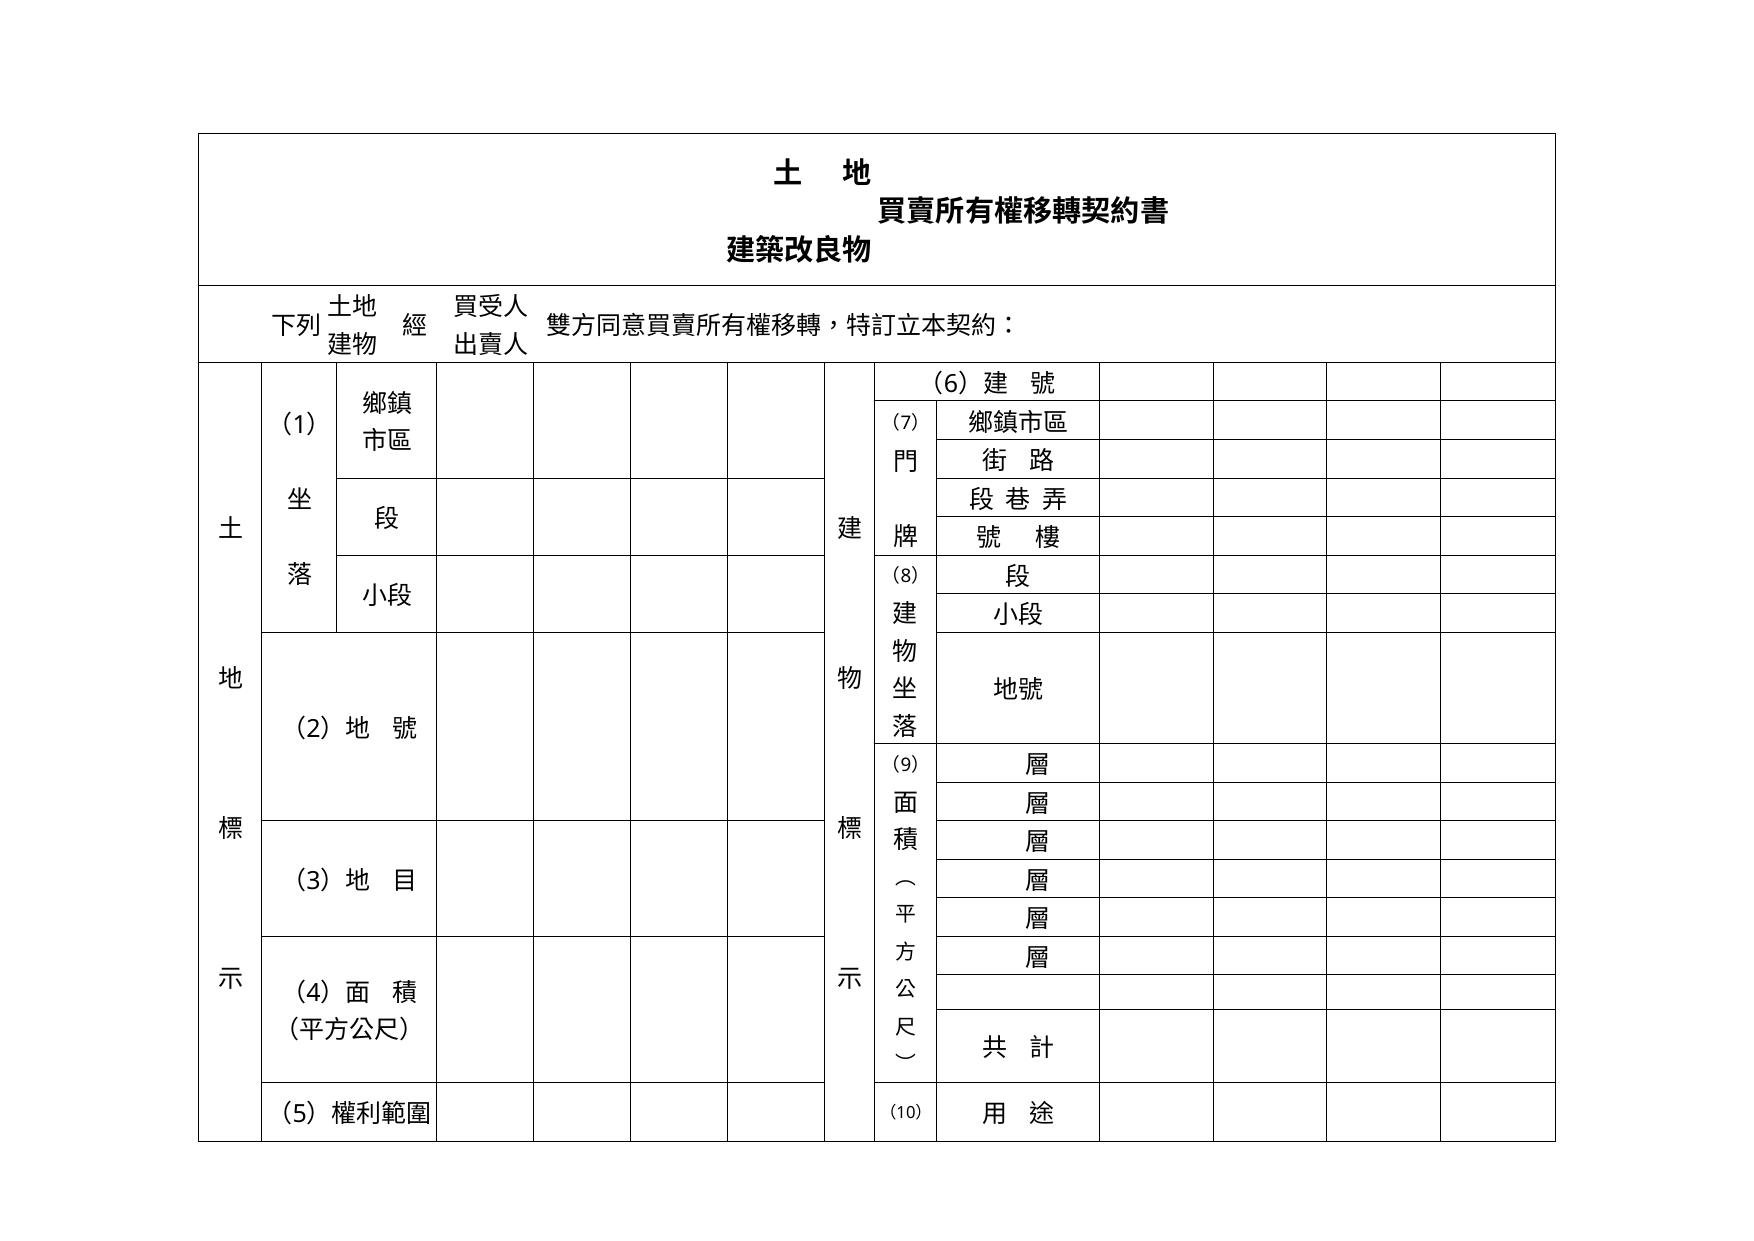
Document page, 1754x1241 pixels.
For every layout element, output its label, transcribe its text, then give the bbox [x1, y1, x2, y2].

table_cell [1100, 517, 1213, 554]
table_cell 下列 [199, 286, 324, 362]
table_cell [1441, 479, 1555, 516]
table_cell [534, 821, 630, 936]
table_cell 建築改良物 [199, 209, 874, 285]
table_header 土 地 [199, 134, 874, 209]
table_cell 共 計 [937, 1010, 1099, 1082]
table_cell [1214, 363, 1326, 400]
table_cell [631, 821, 727, 936]
table_cell [534, 479, 630, 554]
table_cell [1214, 1083, 1326, 1141]
table_cell [1441, 440, 1555, 477]
table_cell [1441, 517, 1555, 554]
table_cell [1214, 440, 1326, 477]
table_cell 層 [937, 860, 1099, 897]
table_cell （10） [875, 1083, 936, 1141]
table_cell [1214, 479, 1326, 516]
table_cell [437, 363, 533, 477]
table_cell [1327, 744, 1440, 782]
table_cell [1441, 594, 1555, 632]
table_cell [1327, 479, 1440, 516]
table_cell [1100, 363, 1213, 400]
table_cell [728, 937, 824, 1082]
table_cell [1327, 937, 1440, 974]
table_cell 小段 [937, 594, 1099, 632]
table_cell [437, 479, 533, 554]
table_cell [728, 363, 824, 477]
table_cell [1327, 821, 1440, 859]
table_cell 鄉鎮市區 [937, 401, 1099, 439]
table_cell [1214, 633, 1326, 743]
table_cell [631, 937, 727, 1082]
table_cell [1327, 975, 1440, 1009]
table_cell [1214, 517, 1326, 554]
table_cell [1327, 898, 1440, 936]
table_cell [1441, 401, 1555, 439]
table_cell [631, 556, 727, 632]
table_cell [1100, 401, 1213, 439]
table_cell （5）權利範圍 [262, 1083, 436, 1141]
table_cell [1100, 633, 1213, 743]
table_cell 段 巷 弄 [937, 479, 1099, 516]
table_cell [1327, 517, 1440, 554]
table_cell [631, 1083, 727, 1141]
table_cell [1214, 975, 1326, 1009]
table_cell [1214, 1010, 1326, 1082]
table_cell [1441, 633, 1555, 743]
table_cell [1214, 860, 1326, 897]
table_cell [728, 556, 824, 632]
table_cell [728, 633, 824, 820]
table_cell [1100, 975, 1213, 1009]
table_cell [1100, 556, 1213, 593]
table_cell 鄉鎮 市區 [337, 363, 436, 477]
table_cell [1327, 556, 1440, 593]
table_cell 用 途 [937, 1083, 1099, 1141]
table_cell [437, 1083, 533, 1141]
table_cell （7） 門 牌 [875, 401, 936, 554]
table_header 買賣所有權移轉契約書 [874, 134, 1555, 285]
table_cell [1441, 556, 1555, 593]
table_cell [534, 633, 630, 820]
table_cell 建 物 標 示 [825, 363, 874, 1141]
table_cell [437, 633, 533, 820]
table_cell [1327, 783, 1440, 820]
table_cell [1327, 440, 1440, 477]
table_cell [534, 1083, 630, 1141]
table_cell [534, 556, 630, 632]
table_cell （1） 坐 落 [262, 363, 336, 632]
table_cell 街 路 [937, 440, 1099, 477]
table_cell [728, 1083, 824, 1141]
table_cell [1214, 401, 1326, 439]
table_cell [1327, 363, 1440, 400]
table_cell 段 [937, 556, 1099, 593]
table_cell [1100, 1083, 1213, 1141]
table_cell 層 [937, 898, 1099, 936]
table_cell 雙方同意買賣所有權移轉，特訂立本契約： [544, 286, 1555, 362]
table_cell 買受人 [450, 286, 544, 323]
table_cell 段 [337, 479, 436, 554]
table_cell [1441, 783, 1555, 820]
table_cell （4）面 積 （平方公尺） [262, 937, 436, 1082]
table_cell [1327, 594, 1440, 632]
table_cell （8） 建 物 坐 落 [875, 556, 936, 743]
table_cell [1100, 744, 1213, 782]
table_cell [1214, 898, 1326, 936]
table_cell [534, 937, 630, 1082]
table_cell [1441, 363, 1555, 400]
table_cell 號 樓 [937, 517, 1099, 554]
table_cell 層 [937, 783, 1099, 820]
table_cell [1100, 937, 1213, 974]
table_cell [1100, 860, 1213, 897]
table_cell 土地 [324, 286, 399, 323]
table_cell [1100, 479, 1213, 516]
table_cell [1327, 633, 1440, 743]
table_cell [1214, 821, 1326, 859]
table_cell （9） 面 積 ︵ 平 方 公 尺 ︶ [875, 744, 936, 1082]
table_cell [1214, 556, 1326, 593]
table_cell [1327, 1010, 1440, 1082]
table_cell （6）建 號 [875, 363, 1099, 400]
table_cell [1100, 440, 1213, 477]
table_cell [937, 975, 1099, 1009]
table_cell [1327, 860, 1440, 897]
table_cell 小段 [337, 556, 436, 632]
table_cell [1100, 898, 1213, 936]
table_cell [1214, 937, 1326, 974]
table_cell [1214, 783, 1326, 820]
table_cell 層 [937, 744, 1099, 782]
table_cell [1214, 594, 1326, 632]
table_cell [1100, 594, 1213, 632]
table_cell [1441, 1010, 1555, 1082]
table_cell 經 [399, 286, 450, 362]
table_cell [631, 633, 727, 820]
table_cell [1327, 401, 1440, 439]
table_cell [437, 556, 533, 632]
table_cell 出賣人 [450, 323, 544, 362]
table_cell [1441, 821, 1555, 859]
table_cell [1441, 1083, 1555, 1141]
table_cell [1100, 1010, 1213, 1082]
table_cell （2）地 號 [262, 633, 436, 820]
table_cell [1441, 937, 1555, 974]
table_cell [631, 479, 727, 554]
table_cell [1441, 860, 1555, 897]
table_cell [631, 363, 727, 477]
table_cell [1441, 898, 1555, 936]
table_cell [728, 821, 824, 936]
table_cell 層 [937, 937, 1099, 974]
table_cell [437, 821, 533, 936]
table_cell 層 [937, 821, 1099, 859]
table_cell （3）地 目 [262, 821, 436, 936]
table_cell [728, 479, 824, 554]
table_cell [1214, 744, 1326, 782]
table_cell [1100, 821, 1213, 859]
table_cell [437, 937, 533, 1082]
table_cell 土 地 標 示 [199, 363, 261, 1141]
table_cell 地號 [937, 633, 1099, 743]
table_cell [534, 363, 630, 477]
table_cell 建物 [324, 323, 399, 362]
table_cell [1327, 1083, 1440, 1141]
table_cell [1100, 783, 1213, 820]
table_cell [1441, 744, 1555, 782]
table_cell [1441, 975, 1555, 1009]
